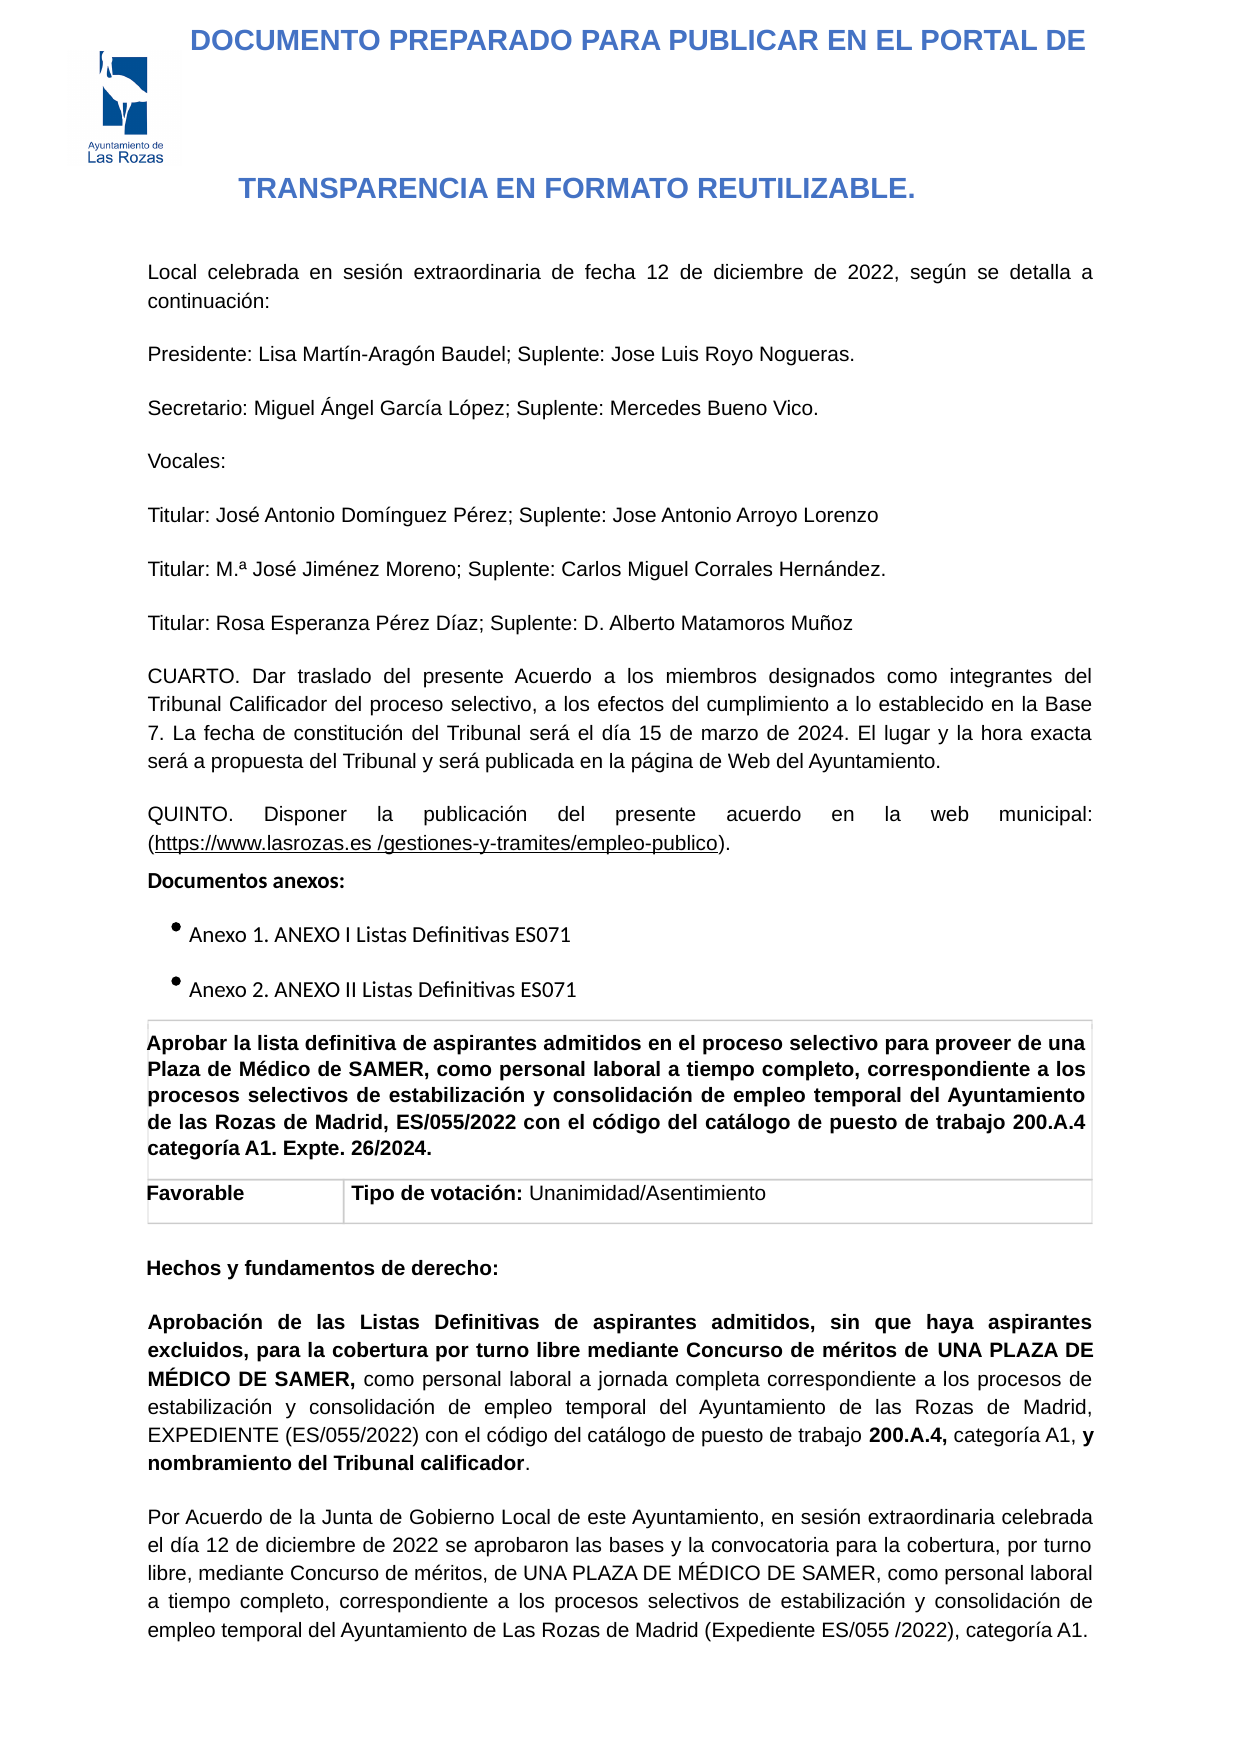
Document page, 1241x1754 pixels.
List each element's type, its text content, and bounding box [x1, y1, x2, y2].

text Presidente: Lisa Martín-Aragón Baudel; Suplente: Jose Luis Royo Nogueras. [147, 342, 1094, 366]
text Titular: Rosa Esperanza Pérez Díaz; Suplente: D. Alberto Matamoros Muñoz [147, 610, 1094, 634]
text Por Acuerdo de la Junta de Gobierno Local de este Ayuntamiento, en sesión extraordinaria celebrada el día 12 de diciembre de 2022 se aprobaron las bases y la convocatoria para la cobertura, por turno libre, mediante Concurso de méritos, de UNA PLAZA DE MÉDICO DE SAMER, como personal laboral a tiempo completo, correspondiente a los procesos selectivos de estabilización y consolidación de empleo temporal del Ayuntamiento de Las Rozas de Madrid (Expediente ES/055 /2022), categoría A1. [147, 1505, 1094, 1642]
text Tipo de votación: Unanimidad/Asentimiento [345, 1181, 1091, 1205]
text Aprobación de las Listas Definitivas de aspirantes admitidos, sin que haya aspirantes excluidos, para la cobertura por turno libre mediante Concurso de méritos de UNA PLAZA DE MÉDICO DE SAMER, como personal laboral a jornada completa correspondiente a los procesos de estabilización y consolidación de empleo temporal del Ayuntamiento de las Rozas de Madrid, EXPEDIENTE (ES/055/2022) con el código del catálogo de puesto de trabajo 200.A.4, categoría A1, y nombramiento del Tribunal calificador. [147, 1310, 1094, 1475]
text Vocales: [147, 449, 1094, 473]
text Aprobar la lista definitiva de aspirantes admitidos en el proceso selectivo para proveer de una Plaza de Médico de SAMER, como personal laboral a tiempo completo, correspondiente a los procesos selectivos de estabilización y consolidación de empleo temporal del Ayuntamiento de las Rozas de Madrid, ES/055/2022 con el código del catálogo de puesto de trabajo 200.A.4 categoría A1. Expte. 26/2024. [149, 1030, 1087, 1160]
text Secretario: Miguel Ángel García López; Suplente: Mercedes Bueno Vico. [147, 396, 1094, 420]
text Favorable [149, 1181, 342, 1205]
text QUINTO. Disponer la publicación del presente acuerdo en la web municipal: (https://www.lasrozas.es /gestiones-y-tramites/empleo-publico). [147, 802, 1094, 854]
text CUARTO. Dar traslado del presente Acuerdo a los miembros designados como integrantes del Tribunal Calificador del proceso selectivo, a los efectos del cumplimiento a lo establecido en la Base 7. La fecha de constitución del Tribunal será el día 15 de marzo de 2024. El lugar y la hora exacta será a propuesta del Tribunal y será publicada en la página de Web del Ayuntamiento. [147, 664, 1094, 773]
text Titular: José Antonio Domínguez Pérez; Suplente: Jose Antonio Arroyo Lorenzo [147, 503, 1094, 527]
text Titular: M.ª José Jiménez Moreno; Suplente: Carlos Miguel Corrales Hernández. [147, 557, 1094, 581]
text Hechos y fundamentos de derecho: [146, 1256, 1087, 1280]
text Local celebrada en sesión extraordinaria de fecha 12 de diciembre de 2022, según se detalla a continuación: [147, 260, 1094, 312]
